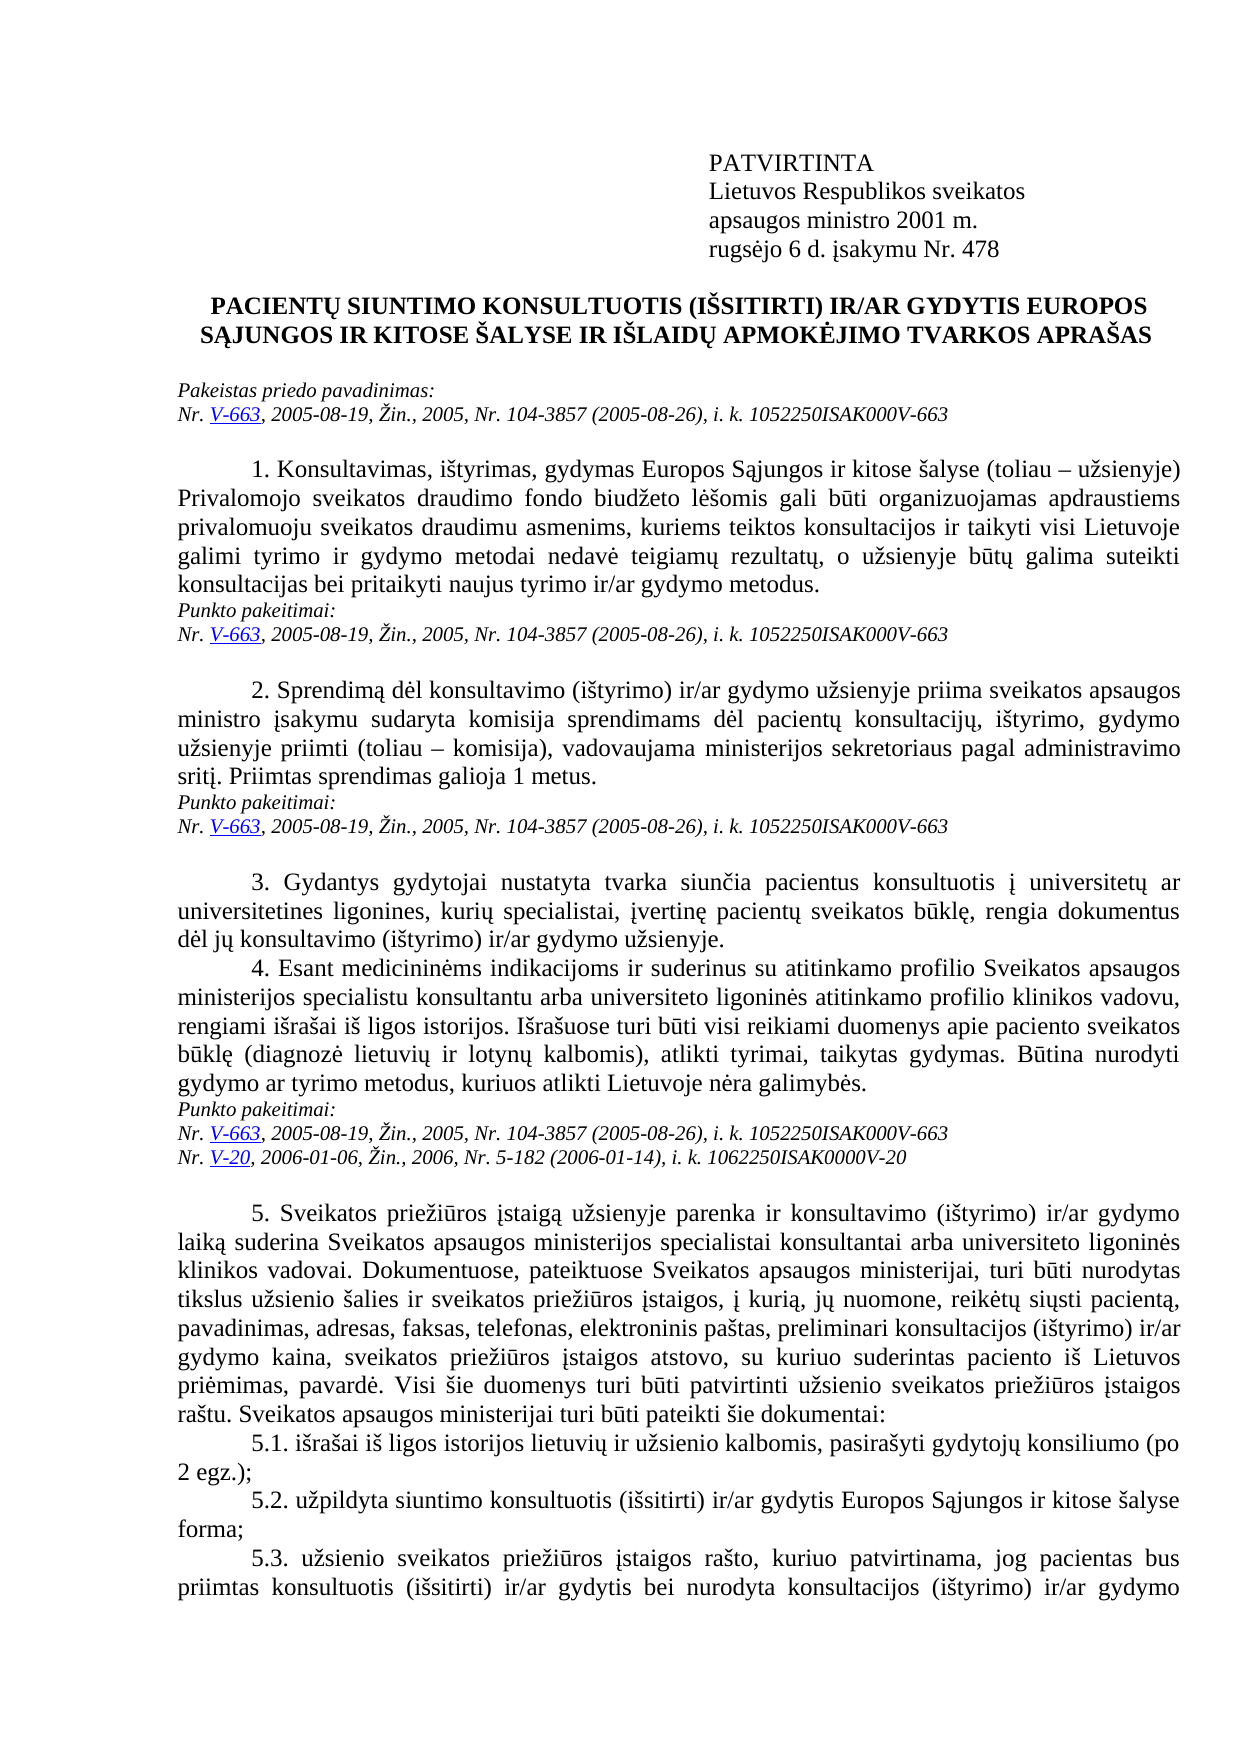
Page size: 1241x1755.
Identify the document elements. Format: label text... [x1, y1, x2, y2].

text Nr. V-663, 2005-08-19, Žin., 2005, Nr. 104-3857 (2005-08-26), i. k. 1052250ISAK000V-663 [177, 814, 1181, 838]
text Pakeistas priedo pavadinimas: [177, 378, 1181, 402]
text Lietuvos Respublikos sveikatos [177, 176, 1181, 205]
text PACIENTŲ SIUNTIMO KONSULTUOTIS (IŠSITIRTI) IR/AR GYDYTIS EUROPOS SĄJUNGOS IR KITOSE ŠALYSE IR IŠLAIDŲ APMOKĖJIMO TVARKOS APRAŠAS [177, 291, 1181, 349]
text 2. Sprendimą dėl konsultavimo (ištyrimo) ir/ar gydymo užsienyje priima sveikatos apsaugos ministro įsakymu sudaryta komisija sprendimams dėl pacientų konsultacijų, ištyrimo, gydymo užsienyje priimti (toliau – komisija), vadovaujama ministerijos sekretoriaus pagal administravimo sritį. Priimtas sprendimas galioja 1 metus. [177, 675, 1181, 790]
text 5. Sveikatos priežiūros įstaigą užsienyje parenka ir konsultavimo (ištyrimo) ir/ar gydymo laiką suderina Sveikatos apsaugos ministerijos specialistai konsultantai arba universiteto ligoninės klinikos vadovai. Dokumentuose, pateiktuose Sveikatos apsaugos ministerijai, turi būti nurodytas tikslus užsienio šalies ir sveikatos priežiūros įstaigos, į kurią, jų nuomone, reikėtų siųsti pacientą, pavadinimas, adresas, faksas, telefonas, elektroninis paštas, preliminari konsultacijos (ištyrimo) ir/ar gydymo kaina, sveikatos priežiūros įstaigos atstovo, su kuriuo suderintas paciento iš Lietuvos priėmimas, pavardė. Visi šie duomenys turi būti patvirtinti užsienio sveikatos priežiūros įstaigos raštu. Sveikatos apsaugos ministerijai turi būti pateikti šie dokumentai: [177, 1198, 1181, 1428]
text Nr. V-20, 2006-01-06, Žin., 2006, Nr. 5-182 (2006-01-14), i. k. 1062250ISAK0000V-20 [177, 1145, 1181, 1169]
text 1. Konsultavimas, ištyrimas, gydymas Europos Sąjungos ir kitose šalyse (toliau – užsienyje) Privalomojo sveikatos draudimo fondo biudžeto lėšomis gali būti organizuojamas apdraustiems privalomuoju sveikatos draudimu asmenims, kuriems teiktos konsultacijos ir taikyti visi Lietuvoje galimi tyrimo ir gydymo metodai nedavė teigiamų rezultatų, o užsienyje būtų galima suteikti konsultacijas bei pritaikyti naujus tyrimo ir/ar gydymo metodus. [177, 454, 1181, 598]
text Punkto pakeitimai: [177, 790, 1181, 814]
text 3. Gydantys gydytojai nustatyta tvarka siunčia pacientus konsultuotis į universitetų ar universitetines ligonines, kurių specialistai, įvertinę pacientų sveikatos būklę, rengia dokumentus dėl jų konsultavimo (ištyrimo) ir/ar gydymo užsienyje. [177, 867, 1181, 953]
text 5.3. užsienio sveikatos priežiūros įstaigos rašto, kuriuo patvirtinama, jog pacientas bus priimtas konsultuotis (išsitirti) ir/ar gydytis bei nurodyta konsultacijos (ištyrimo) ir/ar gydymo [177, 1543, 1181, 1600]
text 5.2. užpildyta siuntimo konsultuotis (išsitirti) ir/ar gydytis Europos Sąjungos ir kitose šalyse forma; [177, 1485, 1181, 1543]
text Nr. V-663, 2005-08-19, Žin., 2005, Nr. 104-3857 (2005-08-26), i. k. 1052250ISAK000V-663 [177, 1121, 1181, 1145]
text apsaugos ministro 2001 m. [177, 205, 1181, 234]
text Nr. V-663, 2005-08-19, Žin., 2005, Nr. 104-3857 (2005-08-26), i. k. 1052250ISAK000V-663 [177, 402, 1181, 426]
text Punkto pakeitimai: [177, 598, 1181, 622]
text rugsėjo 6 d. įsakymu Nr. 478 [177, 234, 1181, 263]
text 4. Esant medicininėms indikacijoms ir suderinus su atitinkamo profilio Sveikatos apsaugos ministerijos specialistu konsultantu arba universiteto ligoninės atitinkamo profilio klinikos vadovu, rengiami išrašai iš ligos istorijos. Išrašuose turi būti visi reikiami duomenys apie paciento sveikatos būklę (diagnozė lietuvių ir lotynų kalbomis), atlikti tyrimai, taikytas gydymas. Būtina nurodyti gydymo ar tyrimo metodus, kuriuos atlikti Lietuvoje nėra galimybės. [177, 953, 1181, 1097]
text PATVIRTINTA [177, 148, 1181, 176]
text Punkto pakeitimai: [177, 1097, 1181, 1121]
text Nr. V-663, 2005-08-19, Žin., 2005, Nr. 104-3857 (2005-08-26), i. k. 1052250ISAK000V-663 [177, 622, 1181, 646]
text 5.1. išrašai iš ligos istorijos lietuvių ir užsienio kalbomis, pasirašyti gydytojų konsiliumo (po 2 egz.); [177, 1428, 1181, 1485]
